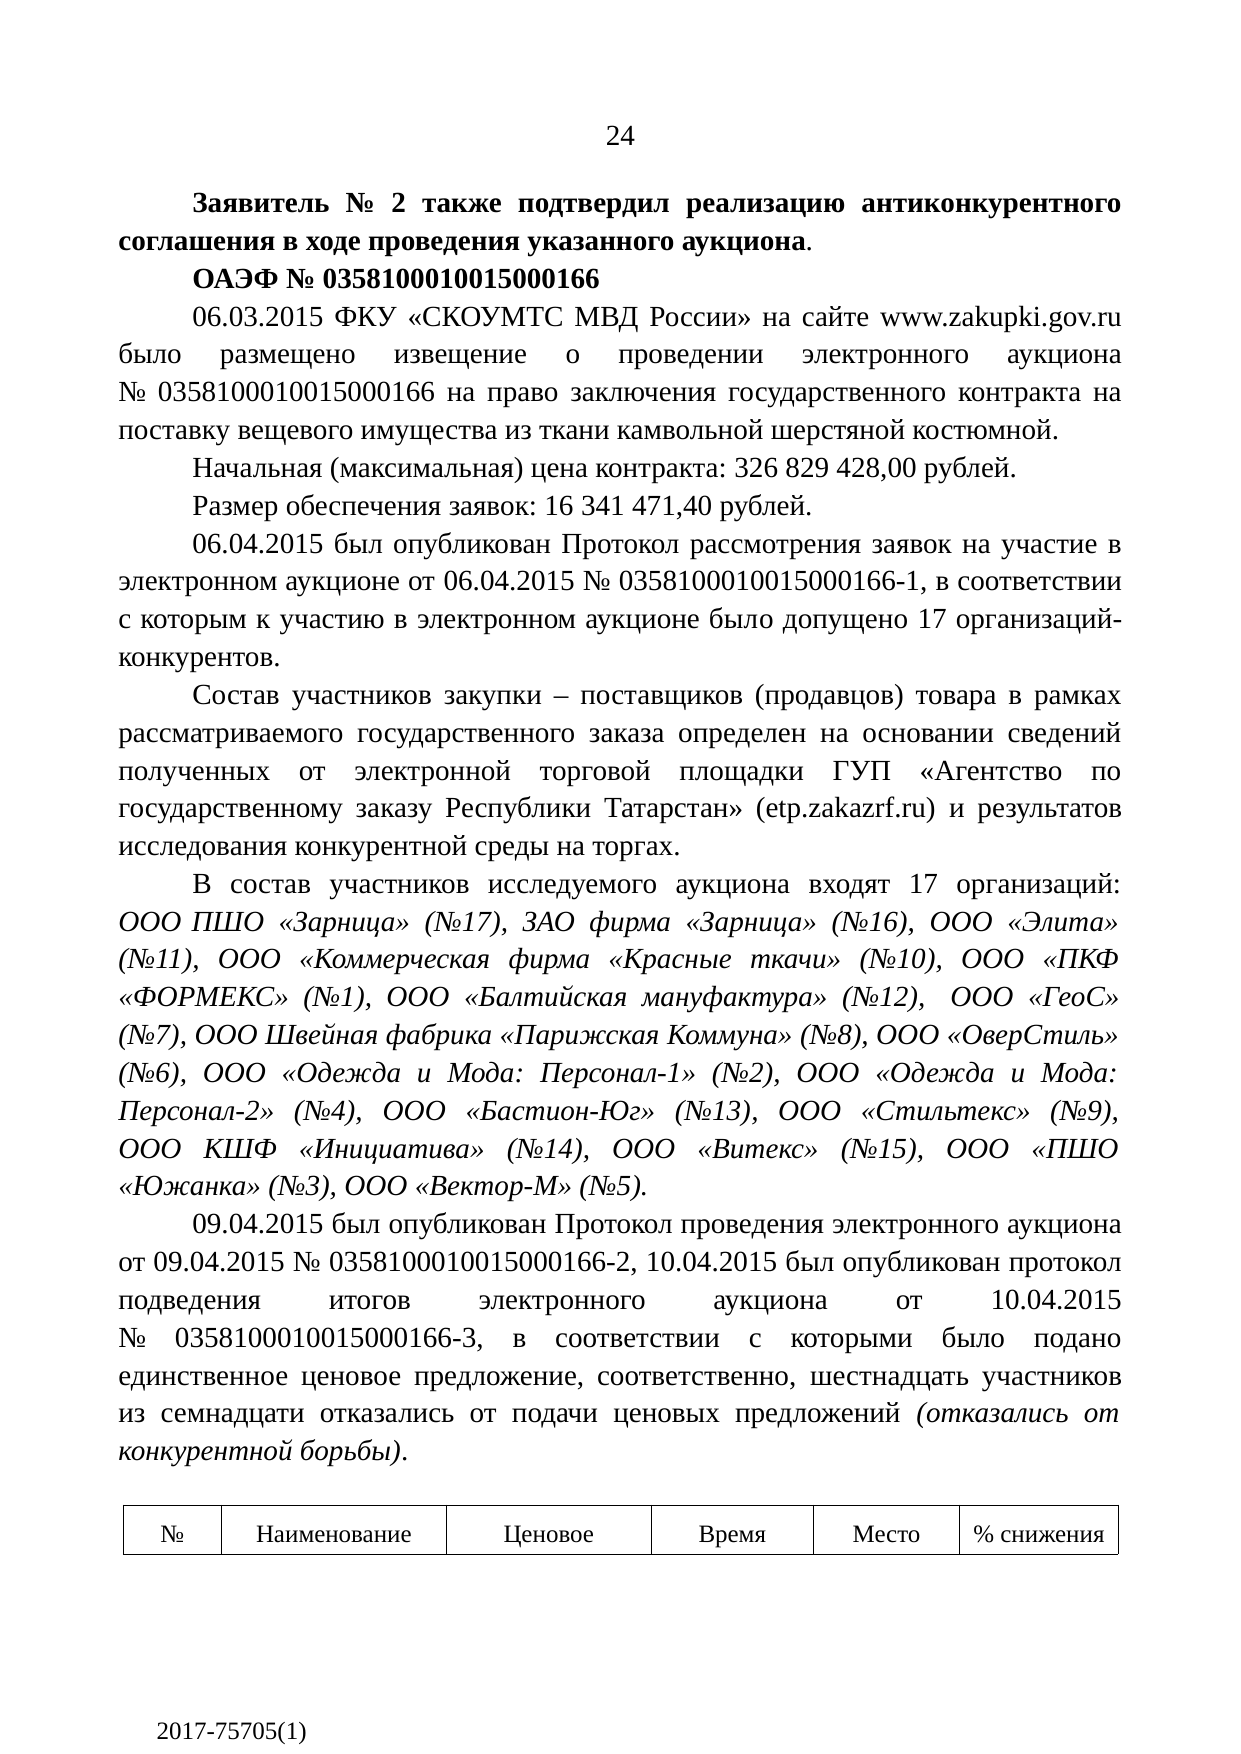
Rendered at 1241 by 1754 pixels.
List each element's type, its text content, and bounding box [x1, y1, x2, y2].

text В состав участников исследуемого аукциона входят 17 организаций: ООО ПШО «Зарница» (№17), ЗАО фирма «Зарница» (№16), ООО «Элита» (№11), ООО «Коммерческая фирма «Красные ткачи» (№10), ООО «ПКФ «ФОРМЕКС» (№1), ООО «Балтийская мануфактура» (№12), ООО «ГеоС» (№7), ООО Швейная фабрика «Парижская Коммуна» (№8), ООО «ОверСтиль» (№6), ООО «Одежда и Мода: Персонал-1» (№2), ООО «Одежда и Мода: Персонал-2» (№4), ООО «Бастион-Юг» (№13), ООО «Стильтекс» (№9), ООО КШФ «Инициатива» (№14), ООО «Витекс» (№15), ООО «ПШО «Южанка» (№3), ООО «Вектор-М» (№5). [118, 862, 1122, 1202]
table_header % снижения [960, 1506, 1118, 1554]
text Состав участников закупки – поставщиков (продавцов) товара в рамках рассматриваемого государственного заказа определен на основании сведений полученных от электронной торговой площадки ГУП «Агентство по государственному заказу Республики Татарстан» (etp.zakazrf.ru) и результатов исследования конкурентной среды на торгах. [118, 673, 1122, 862]
table_header Время [652, 1506, 813, 1554]
table_header Место [814, 1506, 959, 1554]
table_header Наименование [222, 1506, 446, 1554]
text 09.04.2015 был опубликован Протокол проведения электронного аукциона от 09.04.2015 № 0358100010015000166-2, 10.04.2015 был опубликован протокол подведения итогов электронного аукциона от 10.04.2015 № 0358100010015000166-3, в соответствии с которыми было подано единственное ценовое предложение, соответственно, шестнадцать участников из семнадцати отказались от подачи ценовых предложений (отказались от конкурентной борьбы). [118, 1202, 1122, 1467]
text 06.03.2015 ФКУ «СКОУМТС МВД России» на сайте www.zakupki.gov.ru было размещено извещение о проведении электронного аукциона № 0358100010015000166 на право заключения государственного контракта на поставку вещевого имущества из ткани камвольной шерстяной костюмной. [118, 294, 1122, 446]
table_header № [124, 1506, 221, 1554]
text ОАЭФ № 0358100010015000166 [118, 257, 1122, 294]
table_header Ценовое [447, 1506, 651, 1554]
text Заявитель № 2 также подтвердил реализацию антиконкурентного соглашения в ходе проведения указанного аукциона. [118, 181, 1122, 257]
text Начальная (максимальная) цена контракта: 326 829 428,00 рублей. [118, 446, 1122, 484]
text 06.04.2015 был опубликован Протокол рассмотрения заявок на участие в электронном аукционе от 06.04.2015 № 0358100010015000166-1, в соответствии с которым к участию в электронном аукционе было допущено 17 организаций-конкурентов. [118, 521, 1122, 673]
text Размер обеспечения заявок: 16 341 471,40 рублей. [118, 484, 1122, 521]
